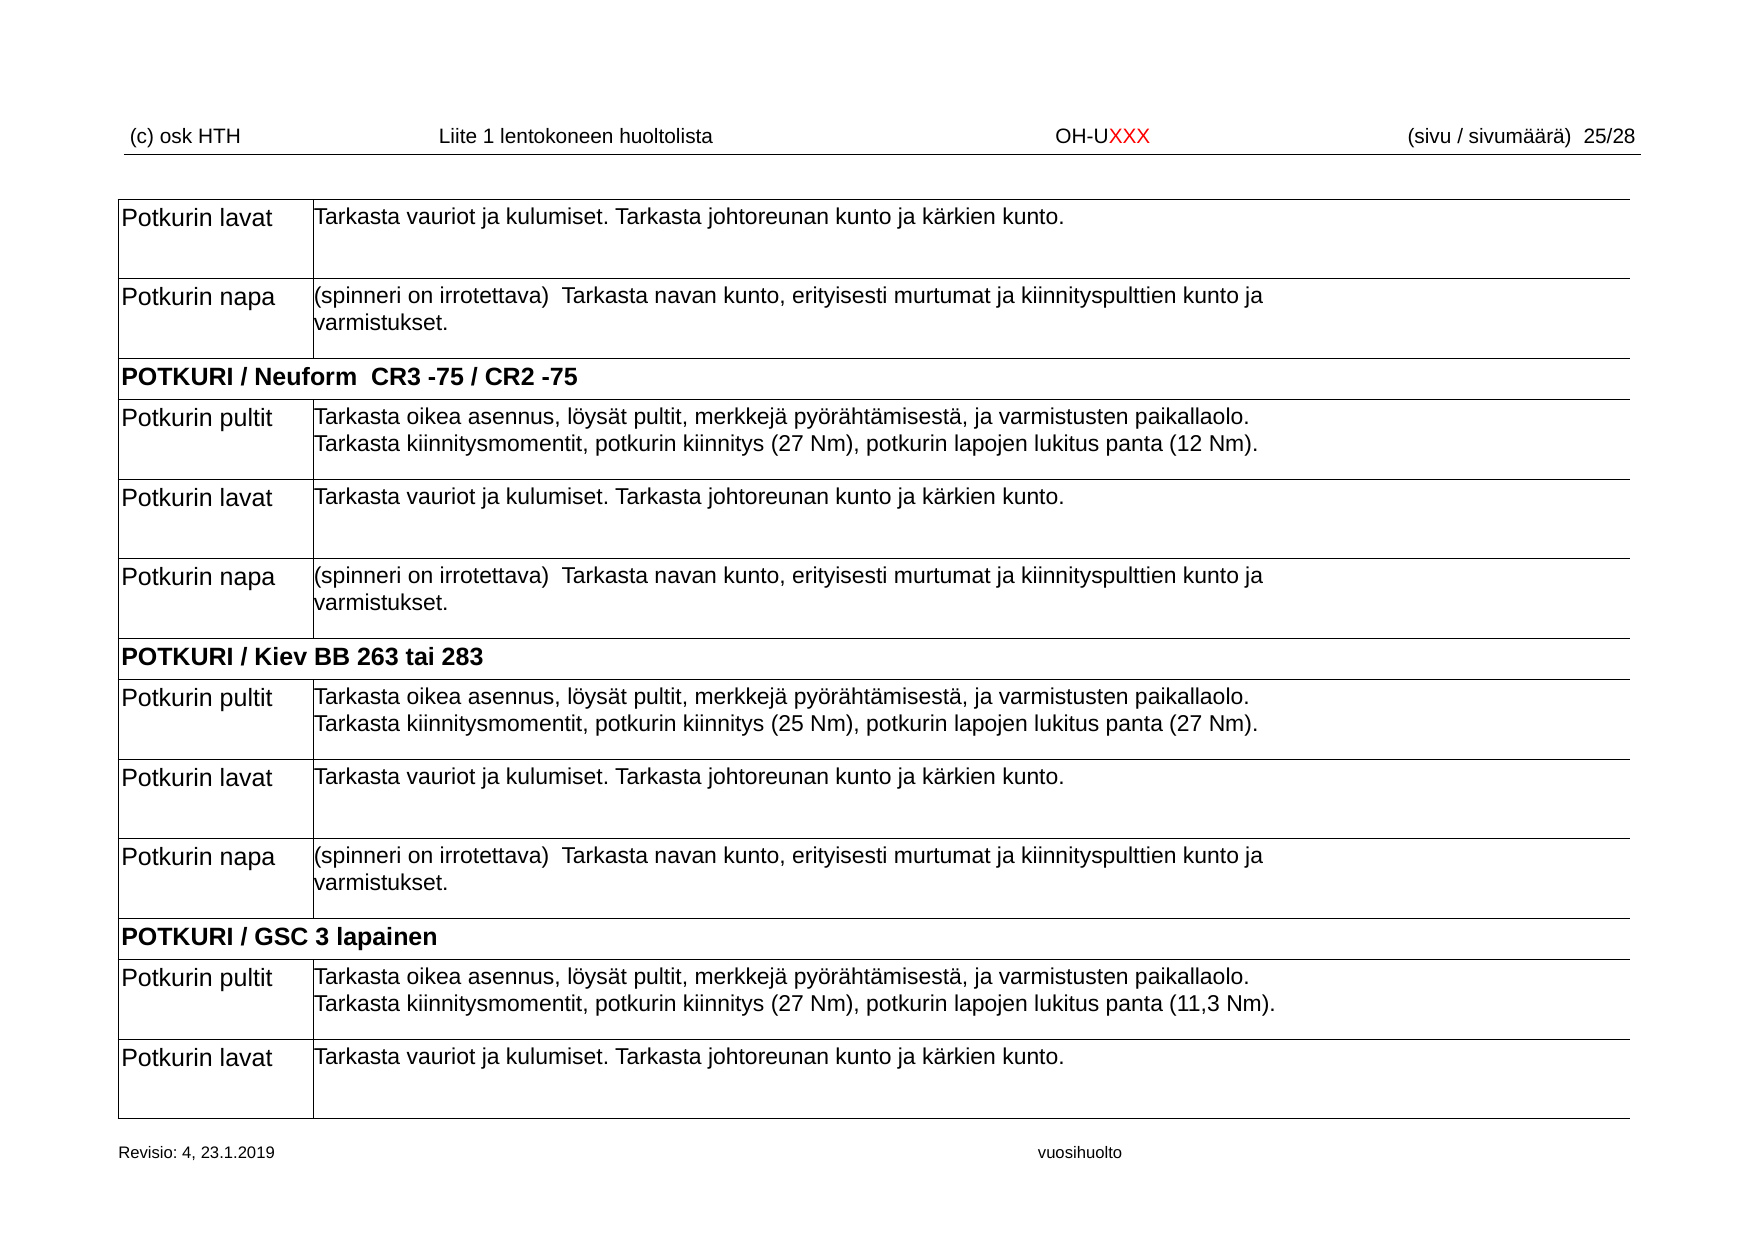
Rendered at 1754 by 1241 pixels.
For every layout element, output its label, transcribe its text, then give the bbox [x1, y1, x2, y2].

table_cell [1341, 200, 1630, 278]
table_cell [1341, 760, 1630, 838]
table_cell Tarkasta oikea asennus, löysät pultit, merkkejä pyörähtämisestä, ja varmistusten paikallaolo. Tarkasta kiinnitysmomentit, potkurin kiinnitys (27 Nm), potkurin lapojen lukitus panta (12 Nm). [314, 400, 1341, 479]
table_cell [1341, 400, 1630, 479]
table_cell (spinneri on irrotettava) Tarkasta navan kunto, erityisesti murtumat ja kiinnityspulttien kunto ja varmistukset. [314, 559, 1341, 638]
table_cell Tarkasta vauriot ja kulumiset. Tarkasta johtoreunan kunto ja kärkien kunto. [314, 760, 1341, 838]
table_cell POTKURI / Neuform CR3 -75 / CR2 -75 [119, 359, 1630, 399]
table_cell [1341, 559, 1630, 638]
table_cell POTKURI / GSC 3 lapainen [119, 919, 1630, 959]
table_cell Potkurin lavat [119, 760, 313, 838]
table_cell Potkurin lavat [119, 200, 313, 278]
table_cell Potkurin napa [119, 559, 313, 638]
table_cell [1341, 960, 1630, 1039]
table_cell [1341, 680, 1630, 759]
table_cell [1341, 1040, 1630, 1118]
table_cell (spinneri on irrotettava) Tarkasta navan kunto, erityisesti murtumat ja kiinnityspulttien kunto ja varmistukset. [314, 839, 1341, 918]
table_cell Potkurin lavat [119, 1040, 313, 1118]
table_cell POTKURI / Kiev BB 263 tai 283 [119, 639, 1630, 679]
table_cell Tarkasta vauriot ja kulumiset. Tarkasta johtoreunan kunto ja kärkien kunto. [314, 200, 1341, 278]
table_cell [1341, 480, 1630, 558]
table_cell Potkurin pultit [119, 400, 313, 479]
table_cell Potkurin napa [119, 839, 313, 918]
table_cell Tarkasta vauriot ja kulumiset. Tarkasta johtoreunan kunto ja kärkien kunto. [314, 1040, 1341, 1118]
table_cell [1341, 839, 1630, 918]
table_cell Tarkasta oikea asennus, löysät pultit, merkkejä pyörähtämisestä, ja varmistusten paikallaolo. Tarkasta kiinnitysmomentit, potkurin kiinnitys (25 Nm), potkurin lapojen lukitus panta (27 Nm). [314, 680, 1341, 759]
table_cell Potkurin pultit [119, 680, 313, 759]
table_cell (spinneri on irrotettava) Tarkasta navan kunto, erityisesti murtumat ja kiinnityspulttien kunto ja varmistukset. [314, 279, 1341, 358]
table_cell Tarkasta vauriot ja kulumiset. Tarkasta johtoreunan kunto ja kärkien kunto. [314, 480, 1341, 558]
table_cell [1341, 279, 1630, 358]
table_cell Potkurin pultit [119, 960, 313, 1039]
table_cell Tarkasta oikea asennus, löysät pultit, merkkejä pyörähtämisestä, ja varmistusten paikallaolo. Tarkasta kiinnitysmomentit, potkurin kiinnitys (27 Nm), potkurin lapojen lukitus panta (11,3 Nm). [314, 960, 1341, 1039]
table_cell Potkurin napa [119, 279, 313, 358]
table_cell Potkurin lavat [119, 480, 313, 558]
